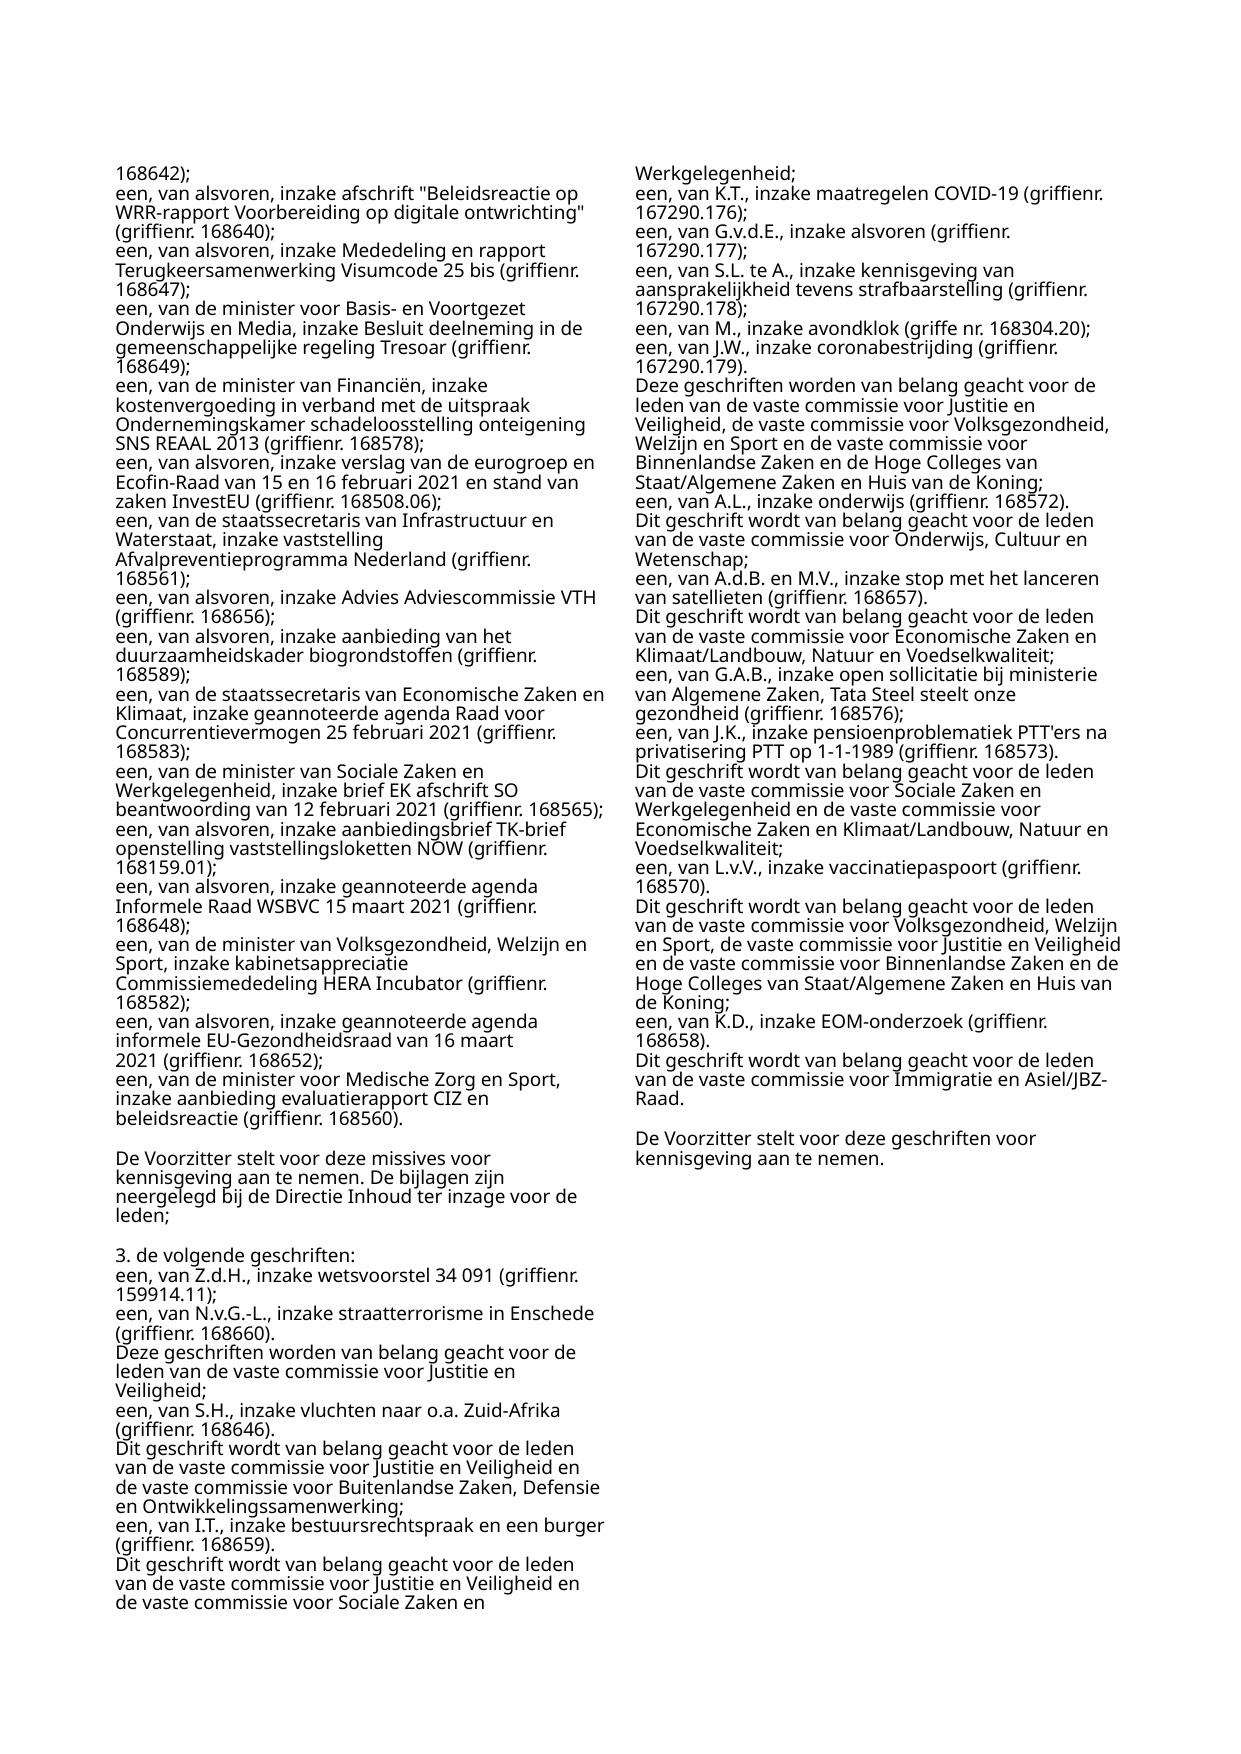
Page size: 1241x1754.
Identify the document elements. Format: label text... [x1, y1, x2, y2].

text Dit geschrift wordt van belang geacht voor de leden van de vaste commissie voor Justitie en Veiligheid en de vaste commissie voor Sociale Zaken en [115, 1556, 605, 1613]
text een, van alsvoren, inzake Advies Adviescommissie VTH (griffienr. 168656); [115, 589, 605, 628]
text een, van de minister van Sociale Zaken en Werkgelegenheid, inzake brief EK afschrift SO beantwoording van 12 februari 2021 (griffienr. 168565); [115, 763, 605, 821]
text Deze geschriften worden van belang geacht voor de leden van de vaste commissie voor Justitie en Veiligheid; [115, 1344, 605, 1402]
text een, van alsvoren, inzake verslag van de eurogroep en Ecofin-Raad van 15 en 16 februari 2021 en stand van zaken InvestEU (griffienr. 168508.06); [115, 454, 605, 512]
text een, van S.L. te A., inzake kennisgeving van aansprakelijkheid tevens strafbaarstelling (griffienr. 167290.178); [635, 262, 1125, 319]
text Dit geschrift wordt van belang geacht voor de leden van de vaste commissie voor Volksgezondheid, Welzijn en Sport, de vaste commissie voor Justitie en Veiligheid en de vaste commissie voor Binnenlandse Zaken en de Hoge Colleges van Staat/Algemene Zaken en Huis van de Koning; [635, 898, 1125, 1013]
text een, van G.v.d.E., inzake alsvoren (griffienr. 167290.177); [635, 223, 1125, 262]
text een, van de minister van Financiën, inzake kostenvergoeding in verband met de uitspraak Ondernemingskamer schadeloosstelling onteigening SNS REAAL 2013 (griffienr. 168578); [115, 377, 605, 454]
text De Voorzitter stelt voor deze missives voor kennisgeving aan te nemen. De bijlagen zijn neergelegd bij de Directie Inhoud ter inzage voor de leden; [115, 1149, 605, 1227]
text een, van M., inzake avondklok (griffe nr. 168304.20); [635, 319, 1125, 339]
text Dit geschrift wordt van belang geacht voor de leden van de vaste commissie voor Justitie en Veiligheid en de vaste commissie voor Buitenlandse Zaken, Defensie en Ontwikkelingssamenwerking; [115, 1440, 605, 1517]
text een, van de minister voor Basis- en Voortgezet Onderwijs en Media, inzake Besluit deelneming in de gemeenschappelijke regeling Tresoar (griffienr. 168649); [115, 300, 605, 377]
text een, van alsvoren, inzake Mededeling en rapport Terugkeersamenwerking Visumcode 25 bis (griffienr. 168647); [115, 242, 605, 300]
text een, van Z.d.H., inzake wetsvoorstel 34 091 (griffienr. 159914.11); [115, 1267, 605, 1305]
text een, van K.D., inzake EOM-onderzoek (griffienr. 168658). [635, 1013, 1125, 1052]
text Dit geschrift wordt van belang geacht voor de leden van de vaste commissie voor Immigratie en Asiel/JBZ-Raad. [635, 1052, 1125, 1109]
text een, van alsvoren, inzake geannoteerde agenda Informele Raad WSBVC 15 maart 2021 (griffienr. 168648); [115, 878, 605, 936]
text een, van de minister voor Medische Zorg en Sport, inzake aanbieding evaluatierapport CIZ en beleidsreactie (griffienr. 168560). [115, 1071, 605, 1129]
text een, van de minister van Volksgezondheid, Welzijn en Sport, inzake kabinetsappreciatie Commissiemededeling HERA Incubator (griffienr. 168582); [115, 936, 605, 1013]
text een, van A.L., inzake onderwijs (griffienr. 168572). [635, 493, 1125, 512]
text een, van de staatssecretaris van Economische Zaken en Klimaat, inzake geannoteerde agenda Raad voor Concurrentievermogen 25 februari 2021 (griffienr. 168583); [115, 686, 605, 763]
text een, van L.v.V., inzake vaccinatiepaspoort (griffienr. 168570). [635, 859, 1125, 898]
text een, van J.W., inzake coronabestrijding (griffienr. 167290.179). [635, 339, 1125, 377]
text De Voorzitter stelt voor deze geschriften voor kennisgeving aan te nemen. [635, 1130, 1125, 1169]
text Dit geschrift wordt van belang geacht voor de leden van de vaste commissie voor Economische Zaken en Klimaat/Landbouw, Natuur en Voedselkwaliteit; [635, 608, 1125, 666]
text Dit geschrift wordt van belang geacht voor de leden van de vaste commissie voor Sociale Zaken en Werkgelegenheid en de vaste commissie voor Economische Zaken en Klimaat/Landbouw, Natuur en Voedselkwaliteit; [635, 763, 1125, 859]
text een, van A.d.B. en M.V., inzake stop met het lanceren van satellieten (griffienr. 168657). [635, 570, 1125, 608]
text 168642); [115, 165, 605, 184]
text een, van K.T., inzake maatregelen COVID-19 (griffienr. 167290.176); [635, 184, 1125, 223]
text een, van alsvoren, inzake aanbiedingsbrief TK-brief openstelling vaststellingsloketten NOW (griffienr. 168159.01); [115, 821, 605, 878]
text een, van alsvoren, inzake aanbieding van het duurzaamheidskader biogrondstoffen (griffienr. 168589); [115, 628, 605, 686]
text een, van G.A.B., inzake open sollicitatie bij ministerie van Algemene Zaken, Tata Steel steelt onze gezondheid (griffienr. 168576); [635, 666, 1125, 724]
text een, van J.K., inzake pensioenproblematiek PTT'ers na privatisering PTT op 1-1-1989 (griffienr. 168573). [635, 724, 1125, 763]
text 3. de volgende geschriften: [115, 1247, 605, 1267]
text Werkgelegenheid; [635, 165, 1125, 184]
text Deze geschriften worden van belang geacht voor de leden van de vaste commissie voor Justitie en Veiligheid, de vaste commissie voor Volksgezondheid, Welzijn en Sport en de vaste commissie voor Binnenlandse Zaken en de Hoge Colleges van Staat/Algemene Zaken en Huis van de Koning; [635, 377, 1125, 493]
text een, van alsvoren, inzake geannoteerde agenda informele EU-Gezondheidsraad van 16 maart [115, 1013, 605, 1052]
text 2021 (griffienr. 168652); [115, 1052, 605, 1071]
text een, van I.T., inzake bestuursrechtspraak en een burger (griffienr. 168659). [115, 1517, 605, 1556]
text een, van de staatssecretaris van Infrastructuur en Waterstaat, inzake vaststelling Afvalpreventieprogramma Nederland (griffienr. 168561); [115, 512, 605, 589]
text een, van N.v.G.-L., inzake straatterrorisme in Enschede (griffienr. 168660). [115, 1305, 605, 1344]
text een, van alsvoren, inzake afschrift "Beleidsreactie op WRR-rapport Voorbereiding op digitale ontwrichting" (griffienr. 168640); [115, 184, 605, 242]
text een, van S.H., inzake vluchten naar o.a. Zuid-Afrika (griffienr. 168646). [115, 1402, 605, 1440]
text Dit geschrift wordt van belang geacht voor de leden van de vaste commissie voor Onderwijs, Cultuur en Wetenschap; [635, 512, 1125, 570]
